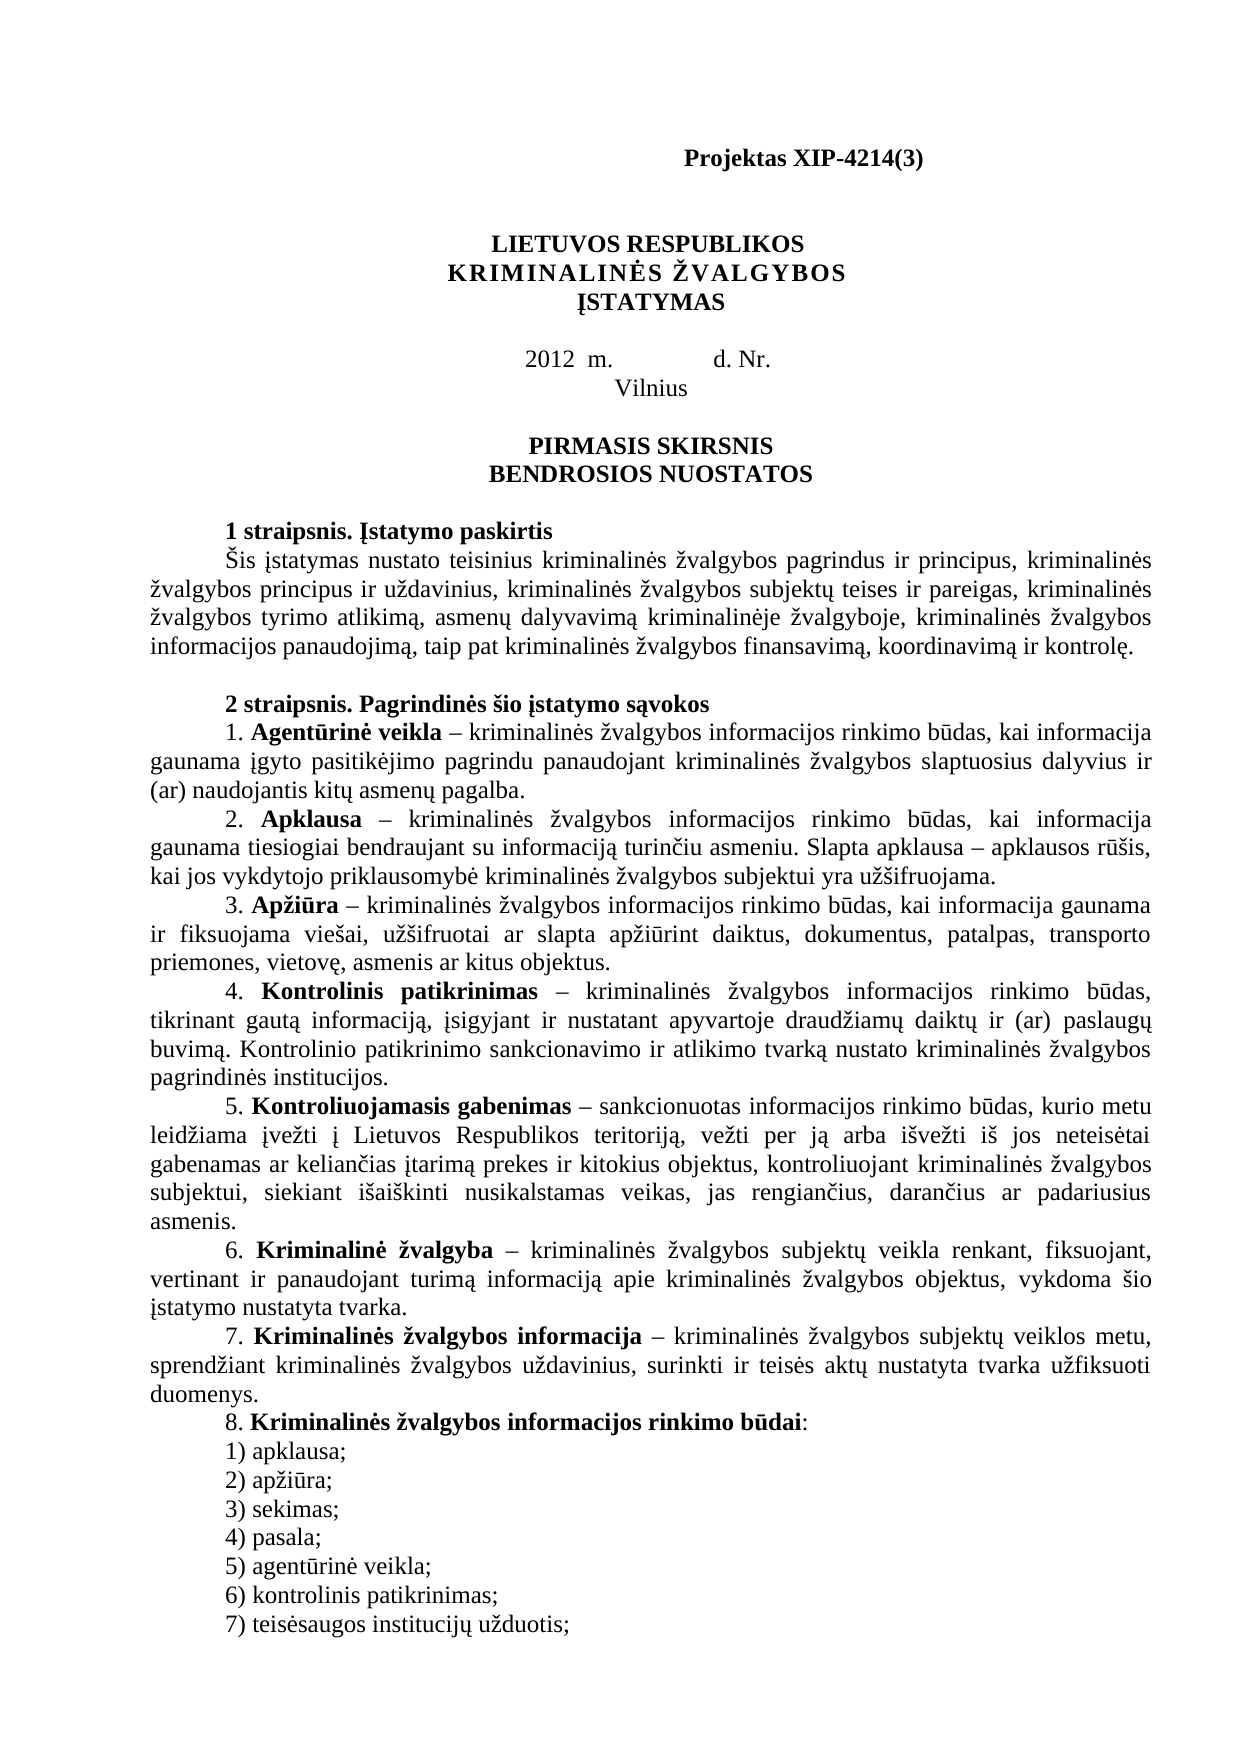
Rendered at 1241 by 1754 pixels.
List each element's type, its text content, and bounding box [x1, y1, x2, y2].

text 8. Kriminalinės žvalgybos informacijos rinkimo būdai: [150, 1407, 1152, 1436]
text Šis įstatymas nustato teisinius kriminalinės žvalgybos pagrindus ir principus, kriminalinės žvalgybos principus ir uždavinius, kriminalinės žvalgybos subjektų teises ir pareigas, kriminalinės žvalgybos tyrimo atlikimą, asmenų dalyvavimą kriminalinėje žvalgyboje, kriminalinės žvalgybos informacijos panaudojimą, taip pat kriminalinės žvalgybos finansavimą, koordinavimą ir kontrolę. [150, 545, 1152, 660]
text 3. Apžiūra – kriminalinės žvalgybos informacijos rinkimo būdas, kai informacija gaunama ir fiksuojama viešai, užšifruotai ar slapta apžiūrint daiktus, dokumentus, patalpas, transporto priemones, vietovę, asmenis ar kitus objektus. [150, 890, 1152, 976]
text 1. Agentūrinė veikla – kriminalinės žvalgybos informacijos rinkimo būdas, kai informacija gaunama įgyto pasitikėjimo pagrindu panaudojant kriminalinės žvalgybos slaptuosius dalyvius ir (ar) naudojantis kitų asmenų pagalba. [150, 717, 1152, 804]
text 2. Apklausa – kriminalinės žvalgybos informacijos rinkimo būdas, kai informacija gaunama tiesiogiai bendraujant su informaciją turinčiu asmeniu. Slapta apklausa – apklausos rūšis, kai jos vykdytojo priklausomybė kriminalinės žvalgybos subjektui yra užšifruojama. [150, 804, 1152, 890]
text 7) teisėsaugos institucijų užduotis; [150, 1609, 1152, 1637]
text 5) agentūrinė veikla; [150, 1551, 1152, 1580]
text 2) apžiūra; [150, 1465, 1152, 1494]
text KRIMINALINĖS ŽVALGYBOS [150, 258, 1152, 287]
text BENDROSIOS NUOSTATOS [150, 459, 1152, 488]
text Vilnius [150, 373, 1152, 402]
text 4. Kontrolinis patikrinimas – kriminalinės žvalgybos informacijos rinkimo būdas, tikrinant gautą informaciją, įsigyjant ir nustatant apyvartoje draudžiamų daiktų ir (ar) paslaugų buvimą. Kontrolinio patikrinimo sankcionavimo ir atlikimo tvarką nustato kriminalinės žvalgybos pagrindinės institucijos. [150, 976, 1152, 1091]
text 6) kontrolinis patikrinimas; [150, 1580, 1152, 1609]
text 3) sekimas; [150, 1494, 1152, 1522]
text LIETUVOS RESPUBLIKOS [150, 229, 1152, 258]
text 6. Kriminalinė žvalgyba – kriminalinės žvalgybos subjektų veikla renkant, fiksuojant, vertinant ir panaudojant turimą informaciją apie kriminalinės žvalgybos objektus, vykdoma šio įstatymo nustatyta tvarka. [150, 1235, 1152, 1321]
text 2 straipsnis. Pagrindinės šio įstatymo sąvokos [150, 689, 1152, 717]
text 5. Kontroliuojamasis gabenimas – sankcionuotas informacijos rinkimo būdas, kurio metu leidžiama įvežti į Lietuvos Respublikos teritoriją, vežti per ją arba išvežti iš jos neteisėtai gabenamas ar keliančias įtarimą prekes ir kitokius objektus, kontroliuojant kriminalinės žvalgybos subjektui, siekiant išaiškinti nusikalstamas veikas, jas rengiančius, darančius ar padariusius asmenis. [150, 1091, 1152, 1235]
text 1) apklausa; [150, 1436, 1152, 1465]
text 4) pasala; [150, 1522, 1152, 1551]
text Projektas XIP-4214(3) [150, 143, 1152, 172]
text 1 straipsnis. Įstatymo paskirtis [150, 516, 1152, 545]
text PIRMASIS SKIRSNIS [150, 431, 1152, 459]
text ĮSTATYMAS [150, 287, 1152, 316]
text 7. Kriminalinės žvalgybos informacija – kriminalinės žvalgybos subjektų veiklos metu, sprendžiant kriminalinės žvalgybos uždavinius, surinkti ir teisės aktų nustatyta tvarka užfiksuoti duomenys. [150, 1321, 1152, 1407]
text 2012 m. d. Nr. [150, 344, 1152, 373]
